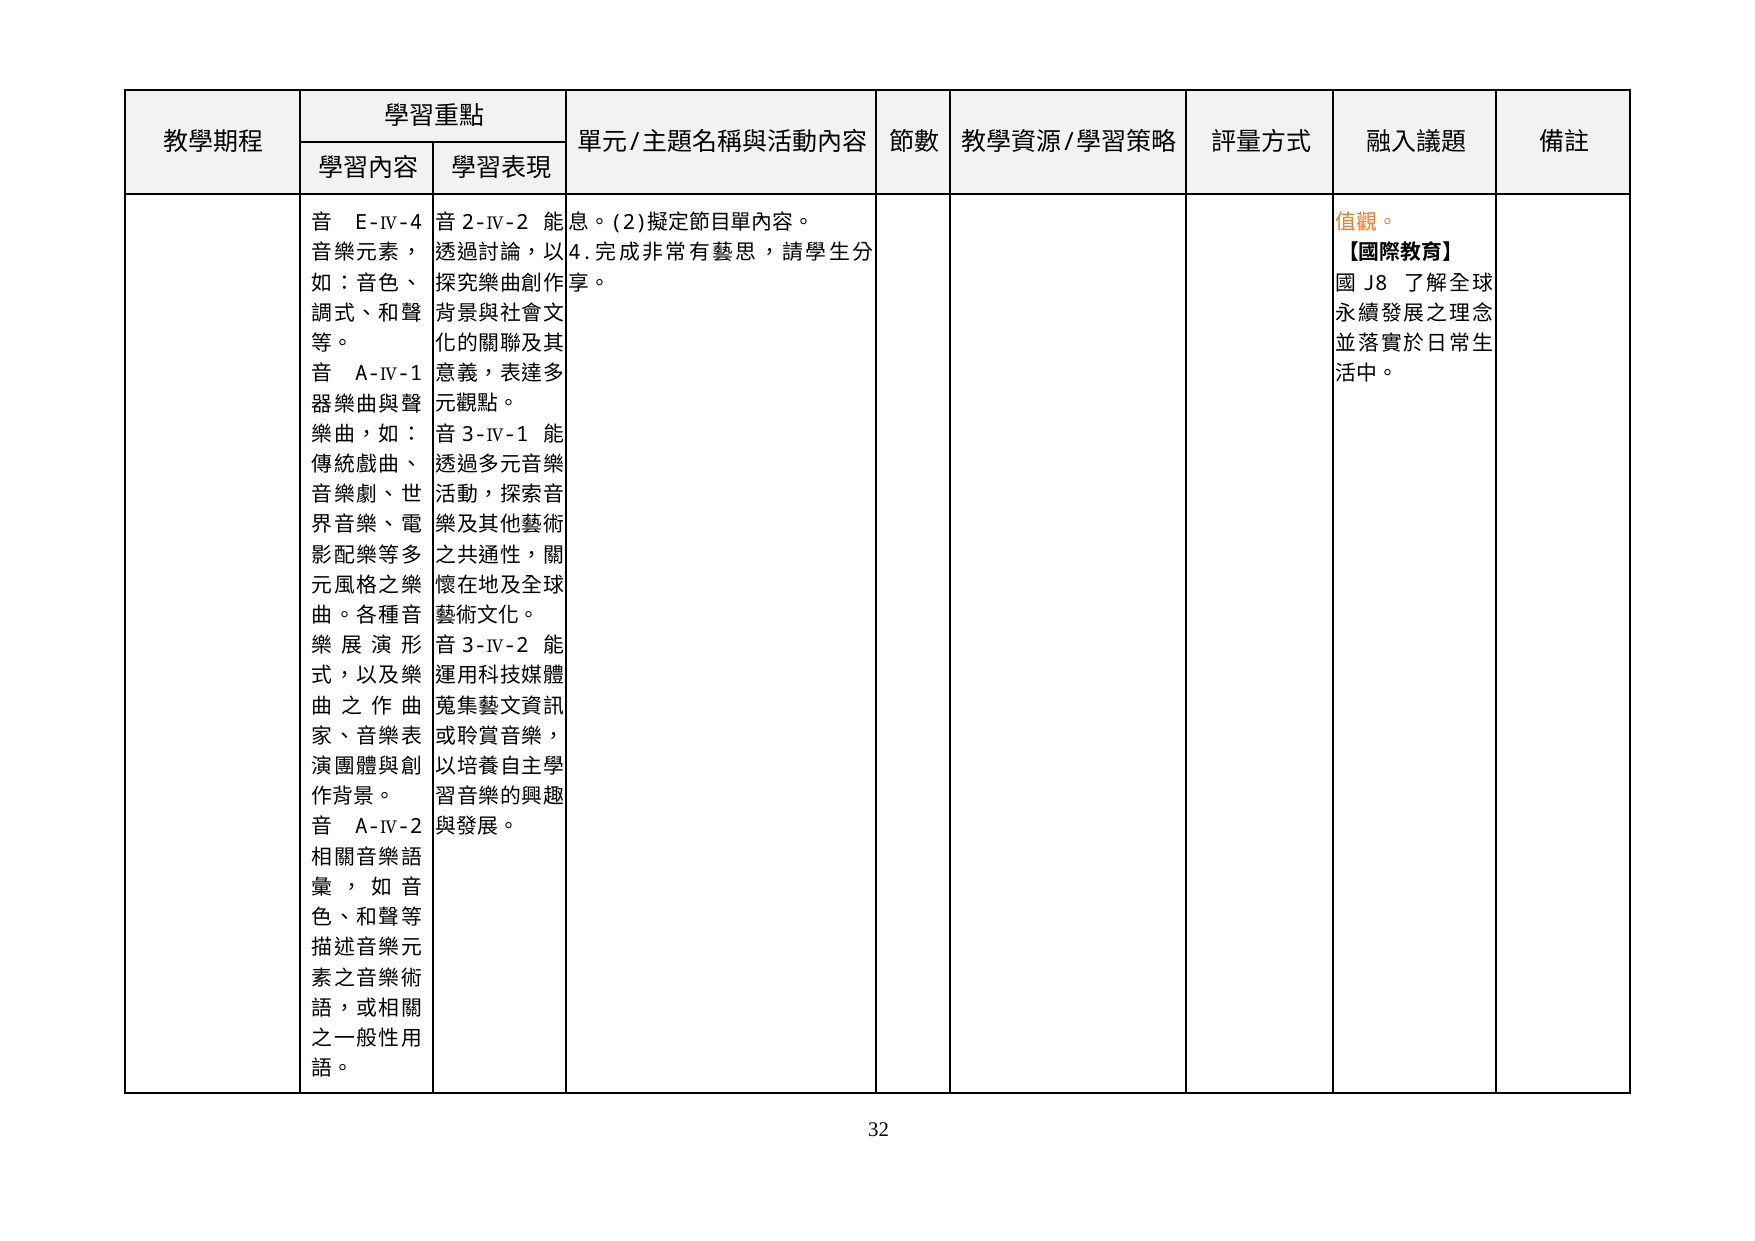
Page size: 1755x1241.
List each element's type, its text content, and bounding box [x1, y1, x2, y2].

table_cell [126, 195, 299, 1092]
table_cell 學習內容 [301, 143, 432, 193]
table_header 單元/主題名稱與活動內容 [567, 91, 875, 193]
table_cell 息。(2)擬定節目單內容。 4.完成非常有藝思，請學生分享。 [567, 195, 875, 1092]
table_cell 音2-Ⅳ-2 能透過討論，以探究樂曲創作背景與社會文化的關聯及其意義，表達多元觀點。 音3-Ⅳ-1 能透過多元音樂活動，探索音樂及其他藝術之共通性，關懷在地及全球藝術文化。 音3-Ⅳ-2 能運用科技媒體蒐集藝文資訊或聆賞音樂，以培養自主學習音樂的興趣與發展。 [434, 195, 565, 1092]
table_header 教學資源/學習策略 [951, 91, 1185, 193]
table_cell [951, 195, 1185, 1092]
table_cell [877, 195, 949, 1092]
table_header 學習重點 [301, 91, 565, 141]
table_header 備註 [1497, 91, 1629, 193]
table_header 節數 [877, 91, 949, 193]
table_cell [1187, 195, 1332, 1092]
table_cell [1497, 195, 1629, 1092]
table_cell 值觀。 【國際教育】 國J8 了解全球永續發展之理念並落實於日常生活中。 [1334, 195, 1495, 1092]
table_header 融入議題 [1334, 91, 1495, 193]
table_header 教學期程 [126, 91, 299, 193]
table_cell 音E-Ⅳ-4 音樂元素，如：音色、調式、和聲等。 音A-Ⅳ-1 器樂曲與聲樂曲，如：傳統戲曲、音樂劇、世界音樂、電影配樂等多元風格之樂曲。各種音樂展演形式，以及樂曲之作曲家、音樂表演團體與創作背景。 音A-Ⅳ-2 相關音樂語彙，如音色、和聲等描述音樂元素之音樂術語，或相關之一般性用語。 [301, 195, 432, 1092]
table_cell 學習表現 [434, 143, 565, 193]
table_header 評量方式 [1187, 91, 1332, 193]
